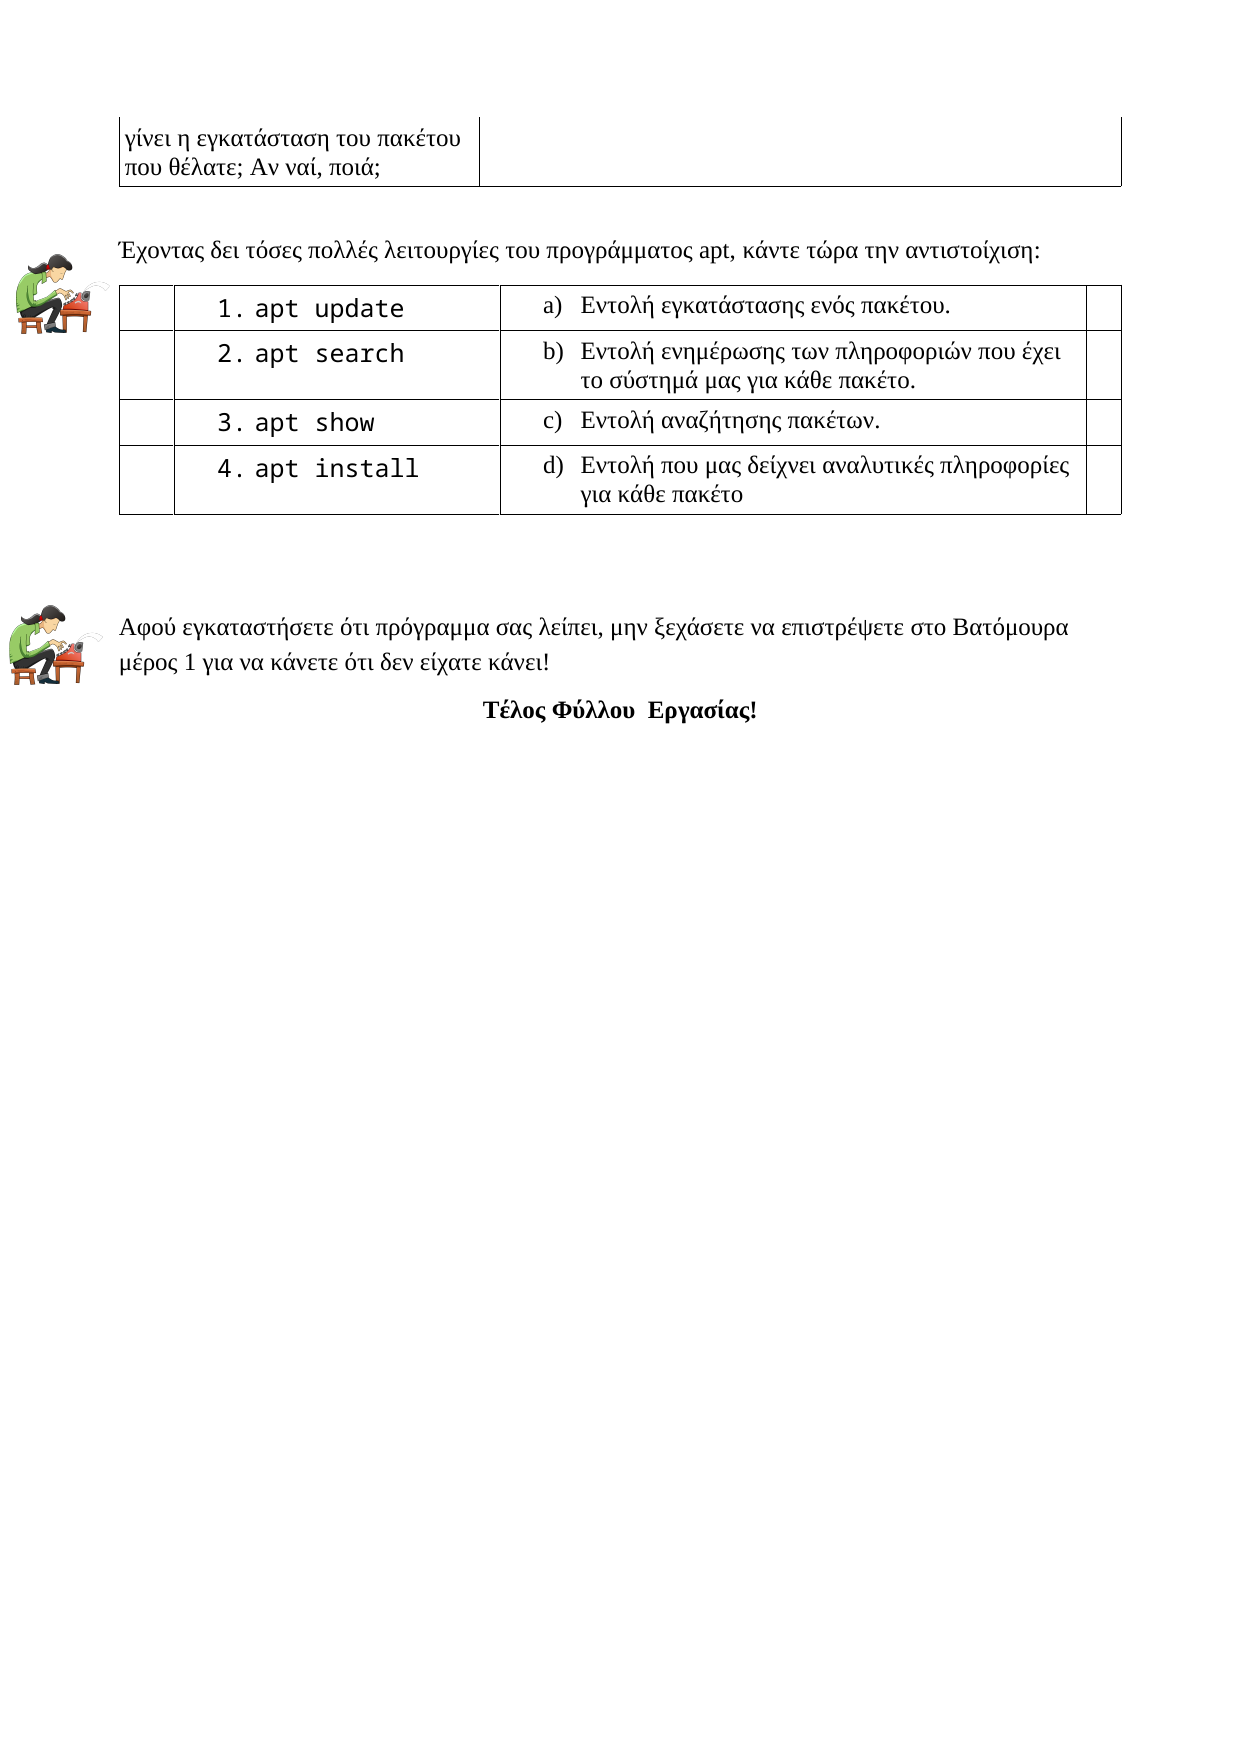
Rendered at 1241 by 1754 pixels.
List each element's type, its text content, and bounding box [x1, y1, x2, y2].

table_cell [120, 331, 173, 399]
table_header Εντολή εγκατάστασης ενός πακέτου. [501, 286, 1086, 330]
picture [16, 254, 110, 334]
table_cell [1087, 400, 1121, 445]
table_cell [1087, 446, 1121, 514]
table_cell apt show [175, 400, 499, 445]
table_cell γίνει η εγκατάσταση του πακέτου που θέλατε; Αν ναί, ποιά; [120, 117, 479, 186]
table_cell [120, 400, 173, 445]
table_cell [120, 446, 173, 514]
table_cell apt search [175, 331, 499, 399]
text Έχοντας δει τόσες πολλές λειτουργίες του προγράμματος apt, κάντε τώρα την αντιστοίχιση: [119, 235, 1121, 264]
text Τέλος Φύλλου Εργασίας! [119, 696, 1121, 724]
table_header [1087, 286, 1121, 330]
table_cell apt install [175, 446, 499, 514]
text Αφού εγκαταστήσετε ότι πρόγραμμα σας λείπει, μην ξεχάσετε να επιστρέψετε στο Βατόμουρα μέρος 1 για να κάνετε ότι δεν είχατε κάνει! [119, 612, 1121, 675]
table_cell [1087, 331, 1121, 399]
table_cell [480, 117, 1121, 186]
table_header apt update [175, 286, 499, 330]
table_cell Εντολή που μας δείχνει αναλυτικές πληροφορίες για κάθε πακέτο [501, 446, 1086, 514]
table_cell Εντολή αναζήτησης πακέτων. [501, 400, 1086, 445]
table_header [120, 286, 173, 330]
table_cell Εντολή ενημέρωσης των πληροφοριών που έχει το σύστημά μας για κάθε πακέτο. [501, 331, 1086, 399]
picture [9, 605, 103, 685]
